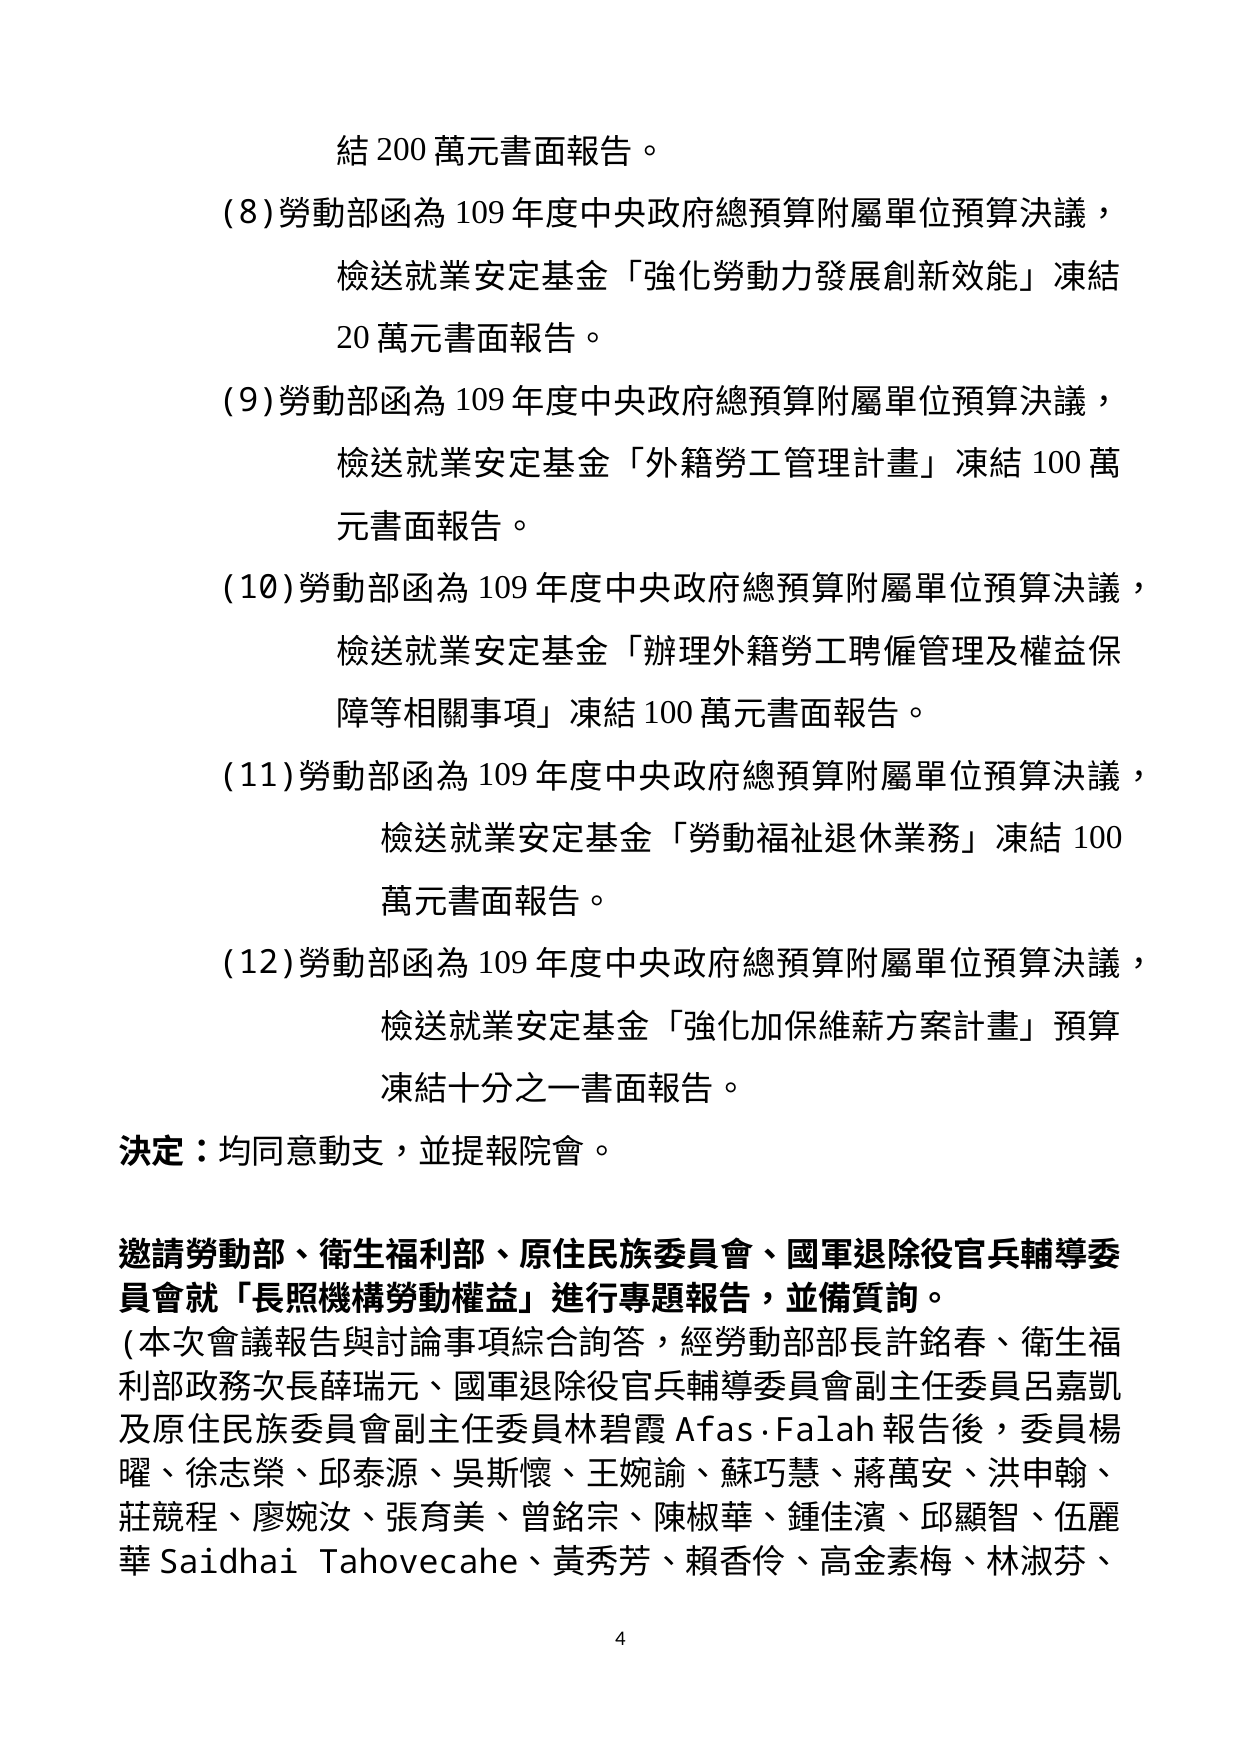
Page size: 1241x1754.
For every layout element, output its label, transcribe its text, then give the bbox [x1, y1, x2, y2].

list 結200萬元書面報告。 [218, 107, 1122, 169]
list 勞動部函為109年度中央政府總預算附屬單位預算決議，檢送就業安定基金「勞動福祉退休業務」凍結100 萬元書面報告。 [218, 732, 1122, 919]
text 邀請勞動部、衛生福利部、原住民族委員會、國軍退除役官兵輔導委員會就「長照機構勞動權益」進行專題報告，並備質詢。 [118, 1232, 1122, 1319]
list 勞動部函為109年度中央政府總預算附屬單位預算決議，檢送就業安定基金「強化勞動力發展創新效能」凍結20萬元書面報告。 [218, 169, 1122, 357]
list 勞動部函為109年度中央政府總預算附屬單位預算決議，檢送就業安定基金「強化加保維薪方案計畫」預算凍結十分之一書面報告。 [218, 919, 1122, 1107]
text 決定：均同意動支，並提報院會。 [118, 1107, 1122, 1169]
text (本次會議報告與討論事項綜合詢答，經勞動部部長許銘春、衛生福利部政務次長薛瑞元、國軍退除役官兵輔導委員會副主任委員呂嘉凱及原住民族委員會副主任委員林碧霞Afas‧Falah報告後，委員楊曜、徐志榮、邱泰源、吳斯懷、王婉諭、蘇巧慧、蔣萬安、洪申翰、莊競程、廖婉汝、張育美、曾銘宗、陳椒華、鍾佳濱、邱顯智、伍麗華Saidhai Tahovecahe、黃秀芳、賴香伶、高金素梅、林淑芬、 [118, 1319, 1122, 1582]
list 勞動部函為109年度中央政府總預算附屬單位預算決議，檢送就業安定基金「辦理外籍勞工聘僱管理及權益保障等相關事項」凍結100萬元書面報告。 [218, 544, 1122, 732]
list 勞動部函為109年度中央政府總預算附屬單位預算決議，檢送就業安定基金「外籍勞工管理計畫」凍結100萬元書面報告。 [218, 357, 1122, 544]
